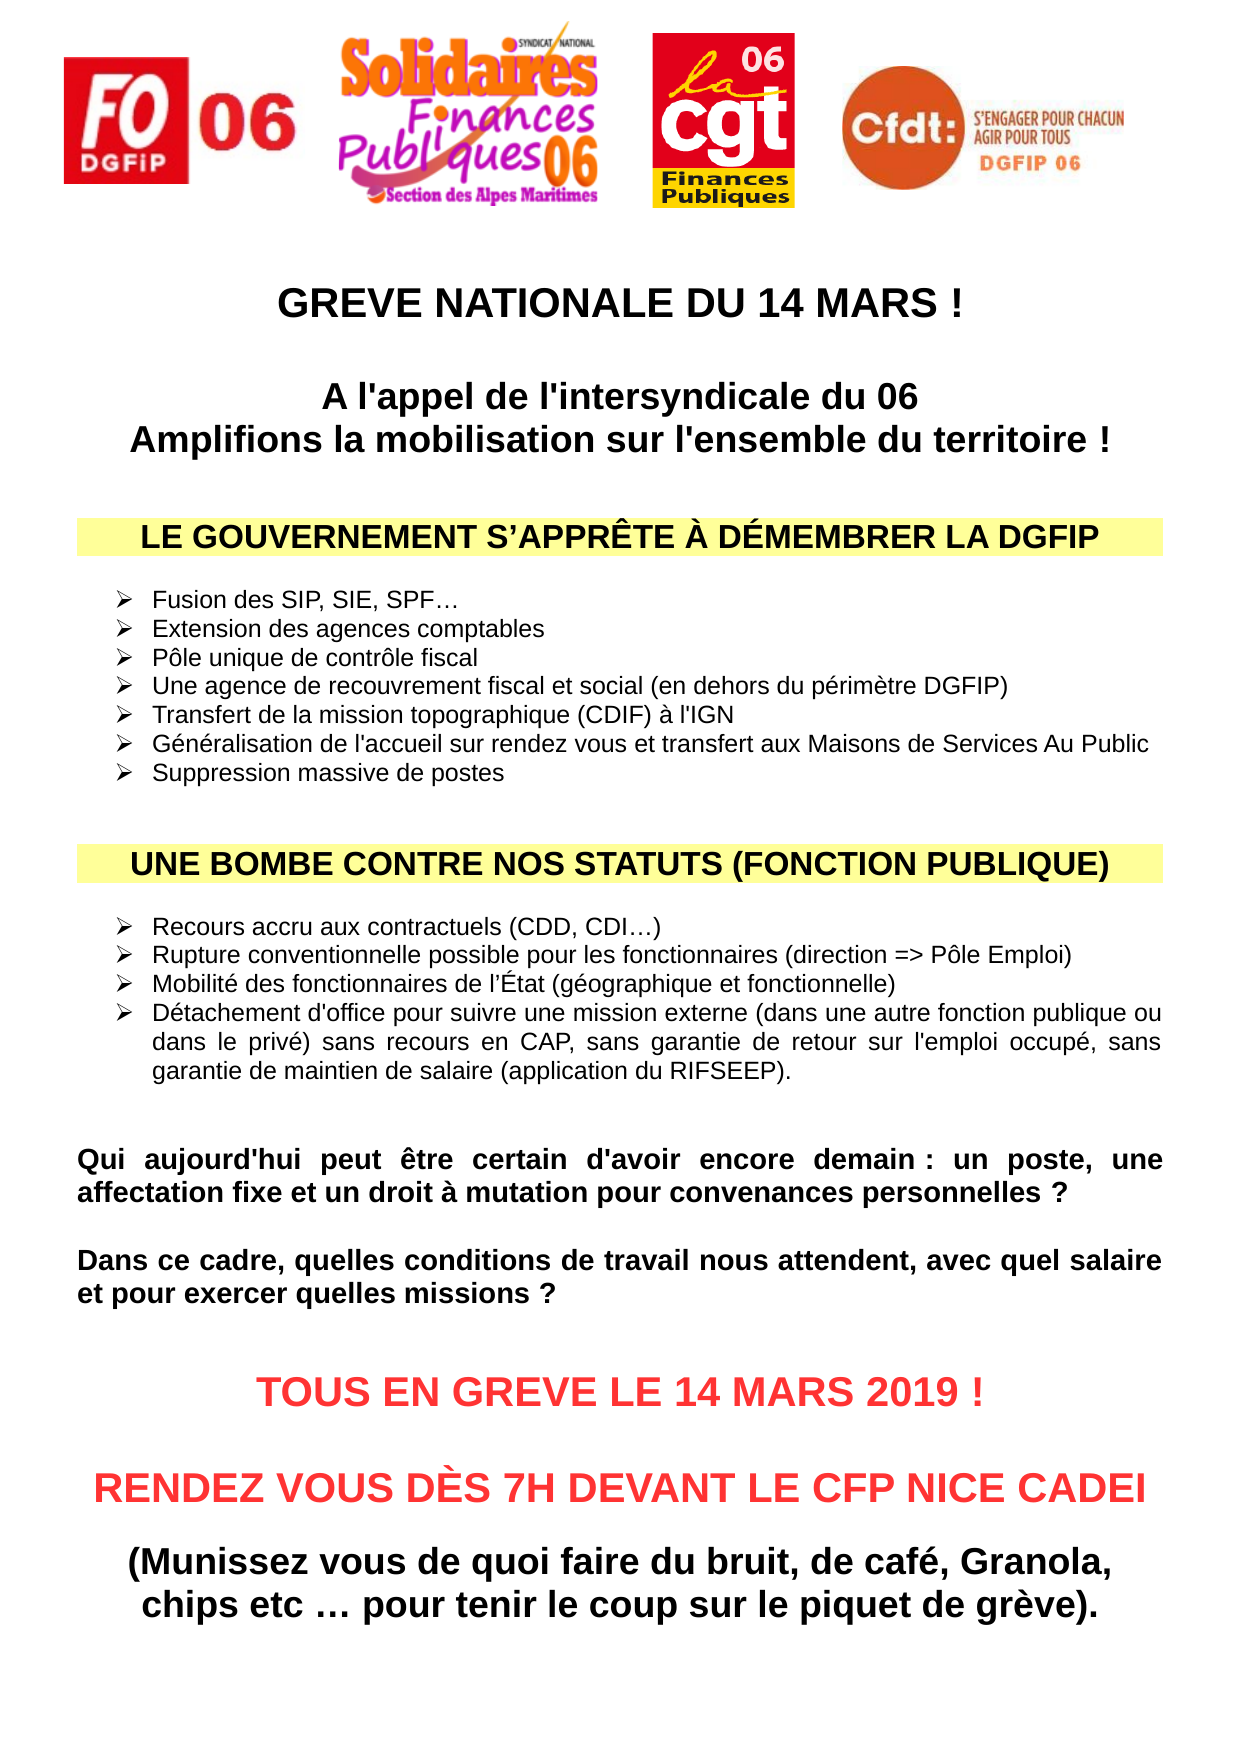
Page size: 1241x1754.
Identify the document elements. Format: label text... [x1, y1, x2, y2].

picture [338, 21, 598, 206]
list Rupture conventionnelle possible pour les fonctionnaires (direction => Pôle Emploi) [114, 940, 1163, 969]
list Pôle unique de contrôle fiscal [114, 642, 1163, 671]
text RENDEZ VOUS DÈS 7H DEVANT LE CFP NICE CADEI [77, 1463, 1163, 1511]
text TOUS EN GREVE LE 14 MARS 2019 ! [77, 1367, 1163, 1415]
picture [63, 57, 306, 184]
text LE GOUVERNEMENT S’APPRÊTE À DÉMEMBRER LA DGFIP [77, 518, 1163, 556]
text GREVE NATIONALE DU 14 MARS ! [77, 278, 1163, 326]
list Une agence de recouvrement fiscal et social (en dehors du périmètre DGFIP) [114, 671, 1163, 700]
picture [842, 66, 1129, 194]
text UNE BOMBE CONTRE NOS STATUTS (FONCTION PUBLIQUE) [77, 844, 1163, 883]
list Fusion des SIP, SIE, SPF… [114, 585, 1163, 614]
text Dans ce cadre, quelles conditions de travail nous attendent, avec quel salaire et pour exercer quelles missions ? [77, 1242, 1163, 1309]
list Extension des agences comptables [114, 614, 1163, 642]
list Transfert de la mission topographique (CDIF) à l'IGN [114, 700, 1163, 729]
text Qui aujourd'hui peut être certain d'avoir encore demain : un poste, une affectation fixe et un droit à mutation pour convenances personnelles ? [77, 1142, 1163, 1209]
list Généralisation de l'accueil sur rendez vous et transfert aux Maisons de Services Au Public [114, 729, 1163, 758]
picture [652, 33, 795, 208]
text Amplifions la mobilisation sur l'ensemble du territoire ! [77, 417, 1163, 460]
list Recours accru aux contractuels (CDD, CDI…) [114, 911, 1163, 940]
list Détachement d'office pour suivre une mission externe (dans une autre fonction publique ou dans le privé) sans recours en CAP, sans garantie de retour sur l'emploi occupé, sans garantie de maintien de salaire (application du RIFSEEP). [114, 998, 1163, 1084]
text (Munissez vous de quoi faire du bruit, de café, Granola, chips etc … pour tenir le coup sur le piquet de grève). [77, 1539, 1163, 1626]
text A l'appel de l'intersyndicale du 06 [77, 374, 1163, 417]
list Suppression massive de postes [114, 758, 1163, 787]
list Mobilité des fonctionnaires de l’État (géographique et fonctionnelle) [114, 969, 1163, 998]
